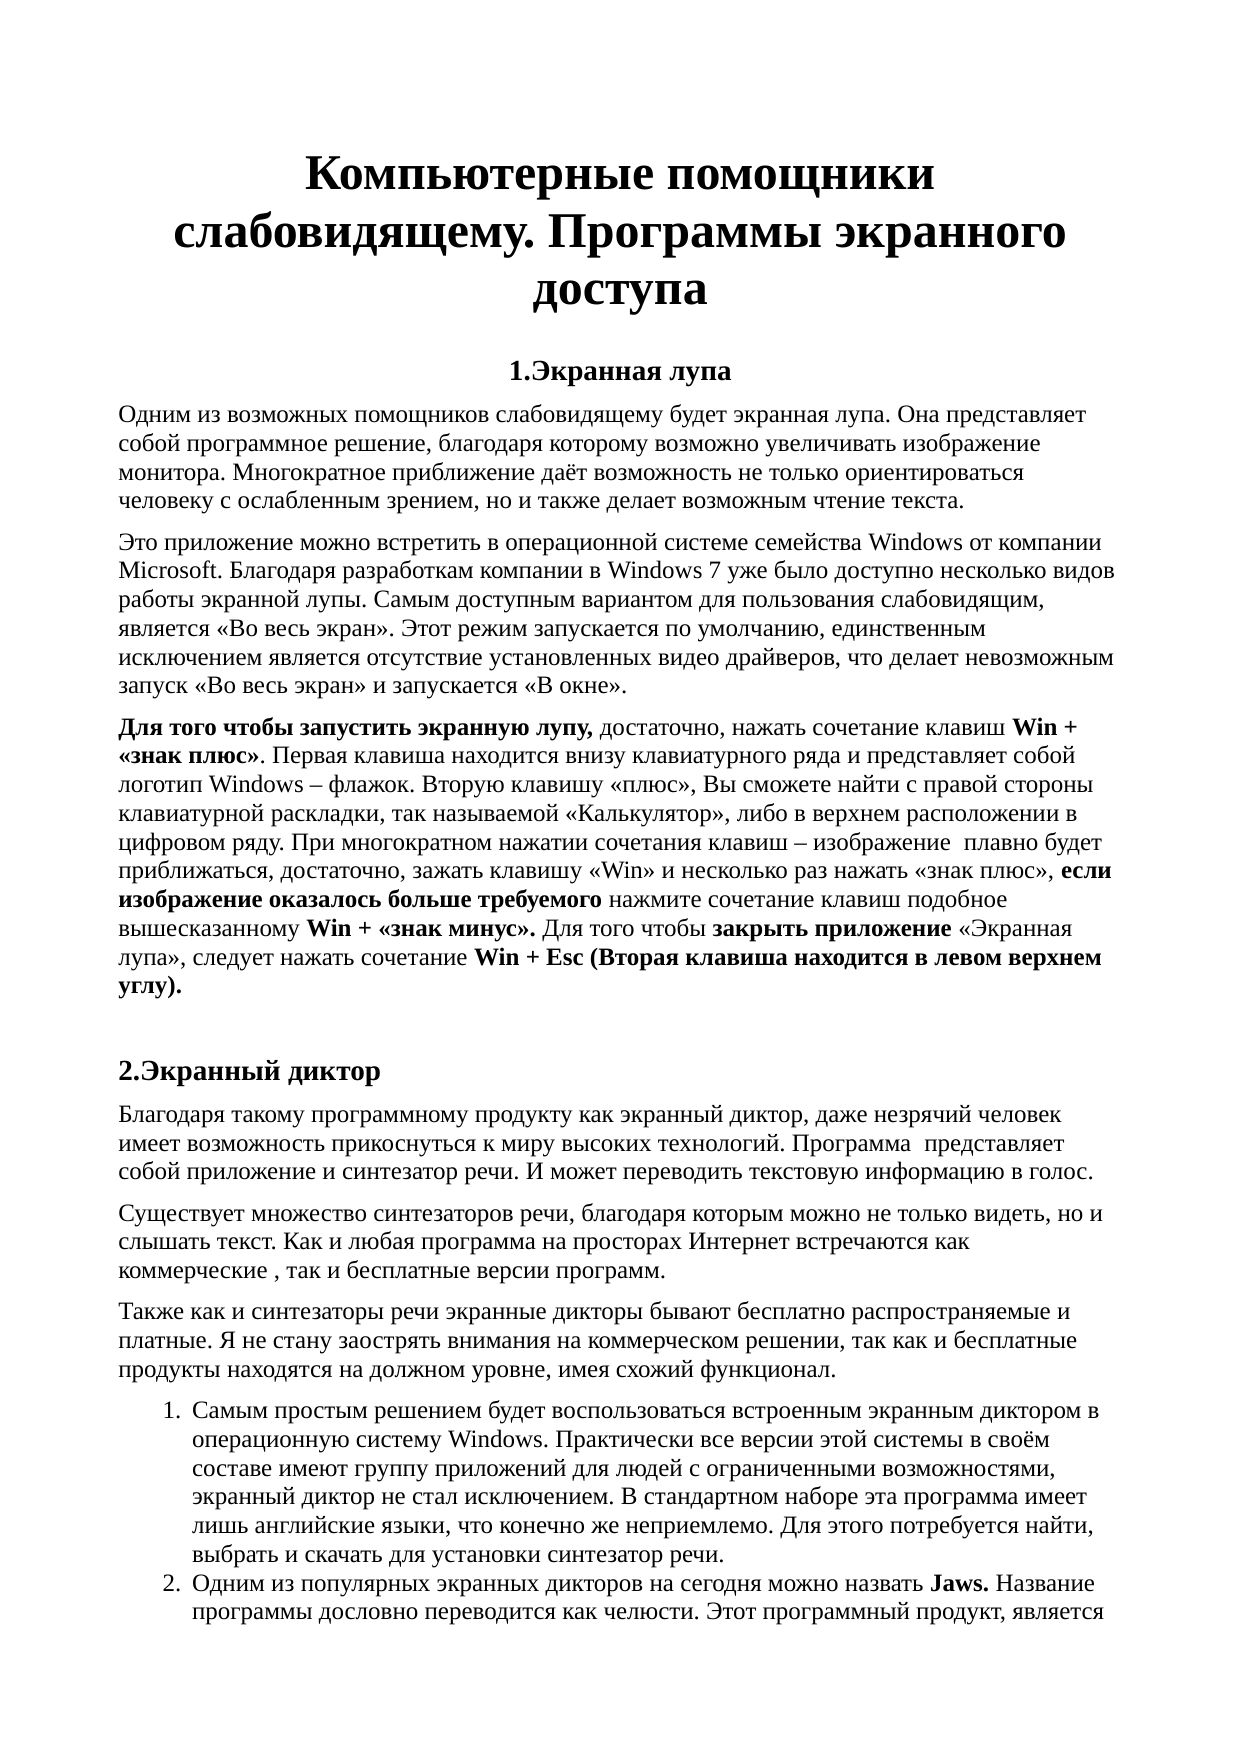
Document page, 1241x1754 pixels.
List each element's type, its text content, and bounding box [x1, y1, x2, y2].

text Существует множество синтезаторов речи, благодаря которым можно не только видеть, но и слышать текст. Как и любая программа на просторах Интернет встречаются как коммерческие , так и бесплатные версии программ. [118, 1198, 1122, 1284]
list Самым простым решением будет воспользоваться встроенным экранным диктором в операционную систему Windows. Практически все версии этой системы в своём составе имеют группу приложений для людей с ограниченными возможностями, экранный диктор не стал исключением. В стандартном наборе эта программа имеет лишь английские языки, что конечно же неприемлемо. Для этого потребуется найти, выбрать и скачать для установки синтезатор речи. [162, 1395, 1122, 1568]
text Для того чтобы запустить экранную лупу, достаточно, нажать сочетание клавиш Win + «знак плюс». Первая клавиша находится внизу клавиатурного ряда и представляет собой логотип Windows – флажок. Вторую клавишу «плюс», Вы сможете найти с правой стороны клавиатурной раскладки, так называемой «Калькулятор», либо в верхнем расположении в цифровом ряду. При многократном нажатии сочетания клавиш – изображение плавно будет приближаться, достаточно, зажать клавишу «Win» и несколько раз нажать «знак плюс», если изображение оказалось больше требуемого нажмите сочетание клавиш подобное вышесказанному Win + «знак минус». Для того чтобы закрыть приложение «Экранная лупа», следует нажать сочетание Win + Esc (Вторая клавиша находится в левом верхнем углу). [118, 712, 1122, 999]
subtitle 2.Экранный диктор [118, 1053, 1122, 1086]
text Благодаря такому программному продукту как экранный диктор, даже незрячий человек имеет возможность прикоснуться к миру высоких технологий. Программа представляет собой приложение и синтезатор речи. И может переводить текстовую информацию в голос. [118, 1099, 1122, 1185]
subtitle Компьютерные помощники слабовидящему. Программы экранного доступа [118, 143, 1122, 316]
list Одним из популярных экранных дикторов на сегодня можно назвать Jaws. Название программы дословно переводится как челюсти. Этот программный продукт, является [162, 1568, 1122, 1625]
text Также как и синтезаторы речи экранные дикторы бывают бесплатно распространяемые и платные. Я не стану заострять внимания на коммерческом решении, так как и бесплатные продукты находятся на должном уровне, имея схожий функционал. [118, 1296, 1122, 1383]
text Одним из возможных помощников слабовидящему будет экранная лупа. Она представляет собой программное решение, благодаря которому возможно увеличивать изображение монитора. Многократное приближение даёт возможность не только ориентироваться человеку с ослабленным зрением, но и также делает возможным чтение текста. [118, 399, 1122, 514]
subtitle 1.Экранная лупа [118, 353, 1122, 387]
text Это приложение можно встретить в операционной системе семейства Windows от компании Microsoft. Благодаря разработкам компании в Windows 7 уже было доступно несколько видов работы экранной лупы. Самым доступным вариантом для пользования слабовидящим, является «Во весь экран». Этот режим запускается по умолчанию, единственным исключением является отсутствие установленных видео драйверов, что делает невозможным запуск «Во весь экран» и запускается «В окне». [118, 527, 1122, 699]
